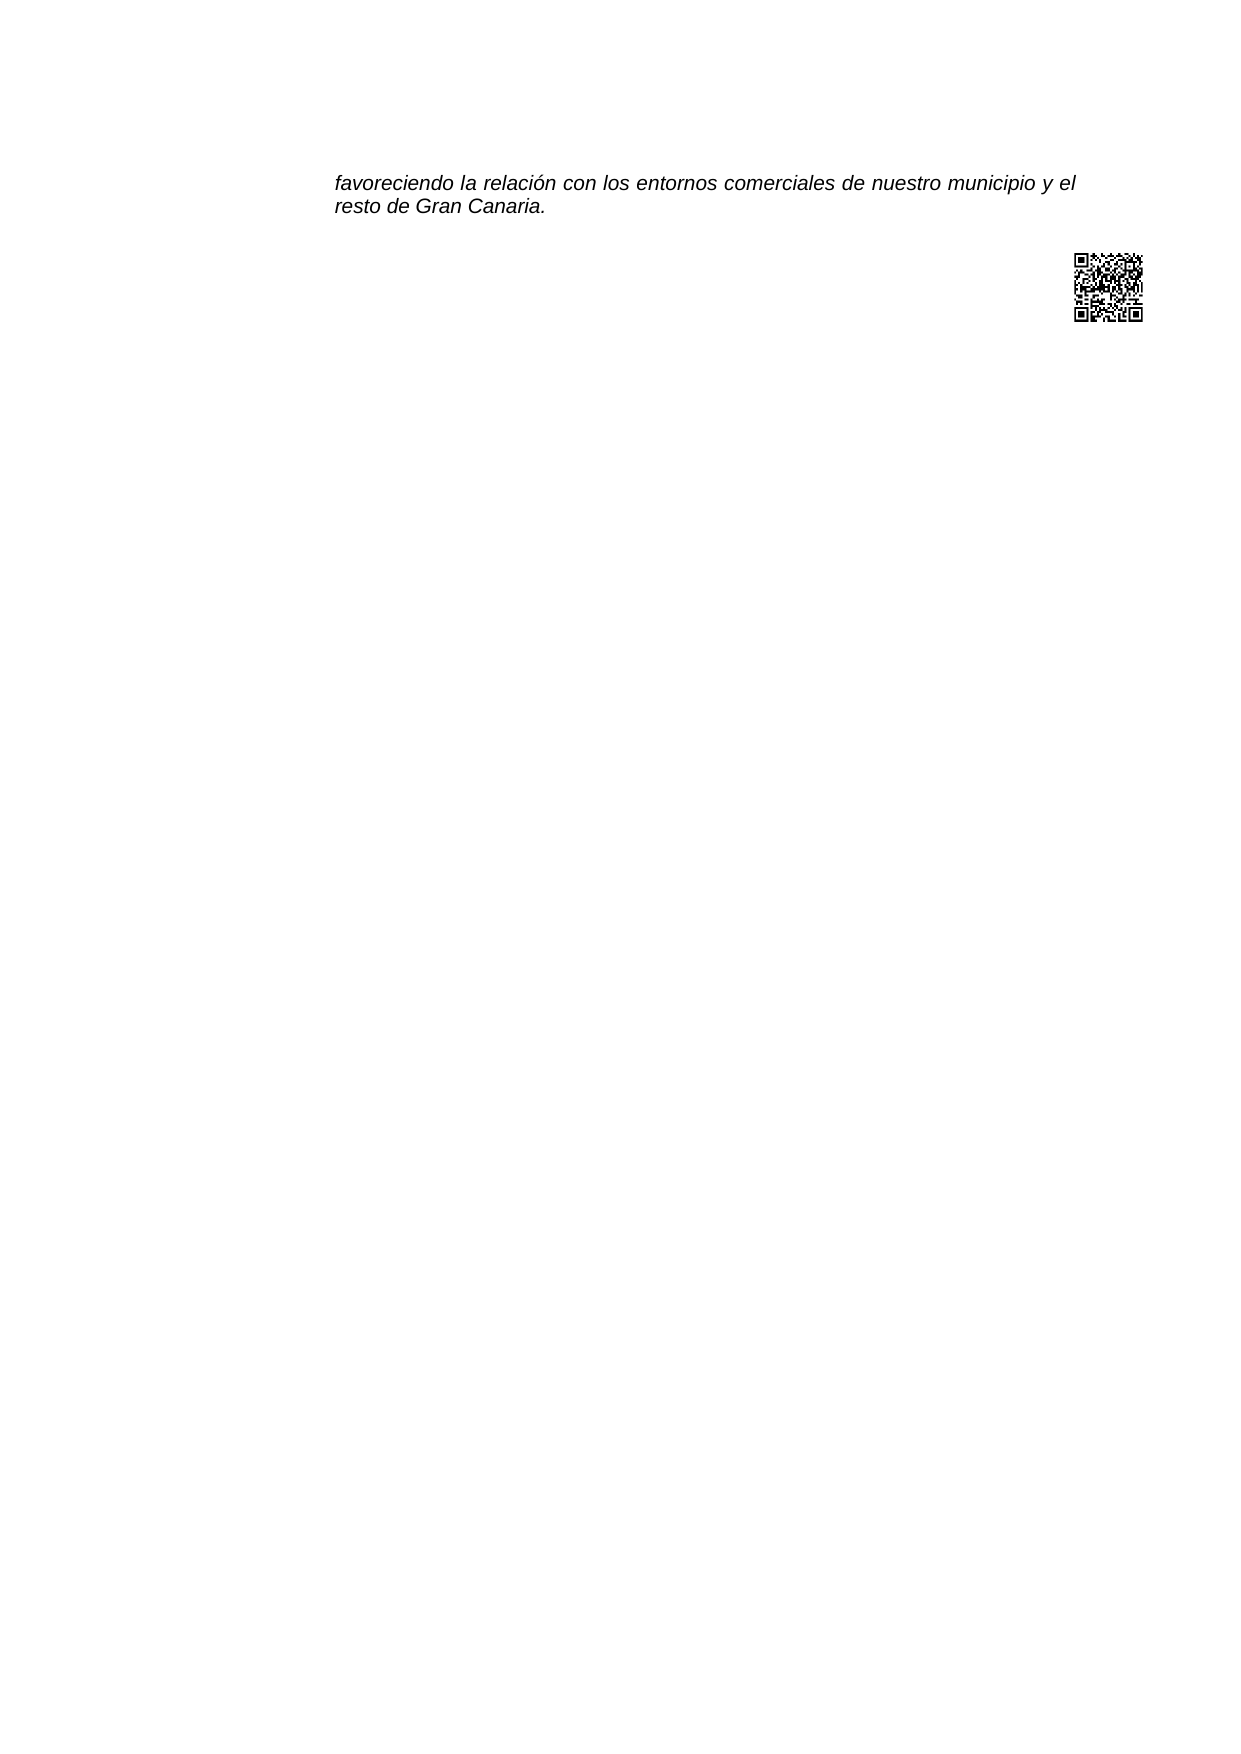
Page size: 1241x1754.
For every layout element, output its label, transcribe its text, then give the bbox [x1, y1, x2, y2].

list favoreciendo la relación con los entornos comerciales de nuestro municipio y el resto de Gran Canaria. [297, 171, 1077, 219]
picture [1074, 253, 1143, 322]
